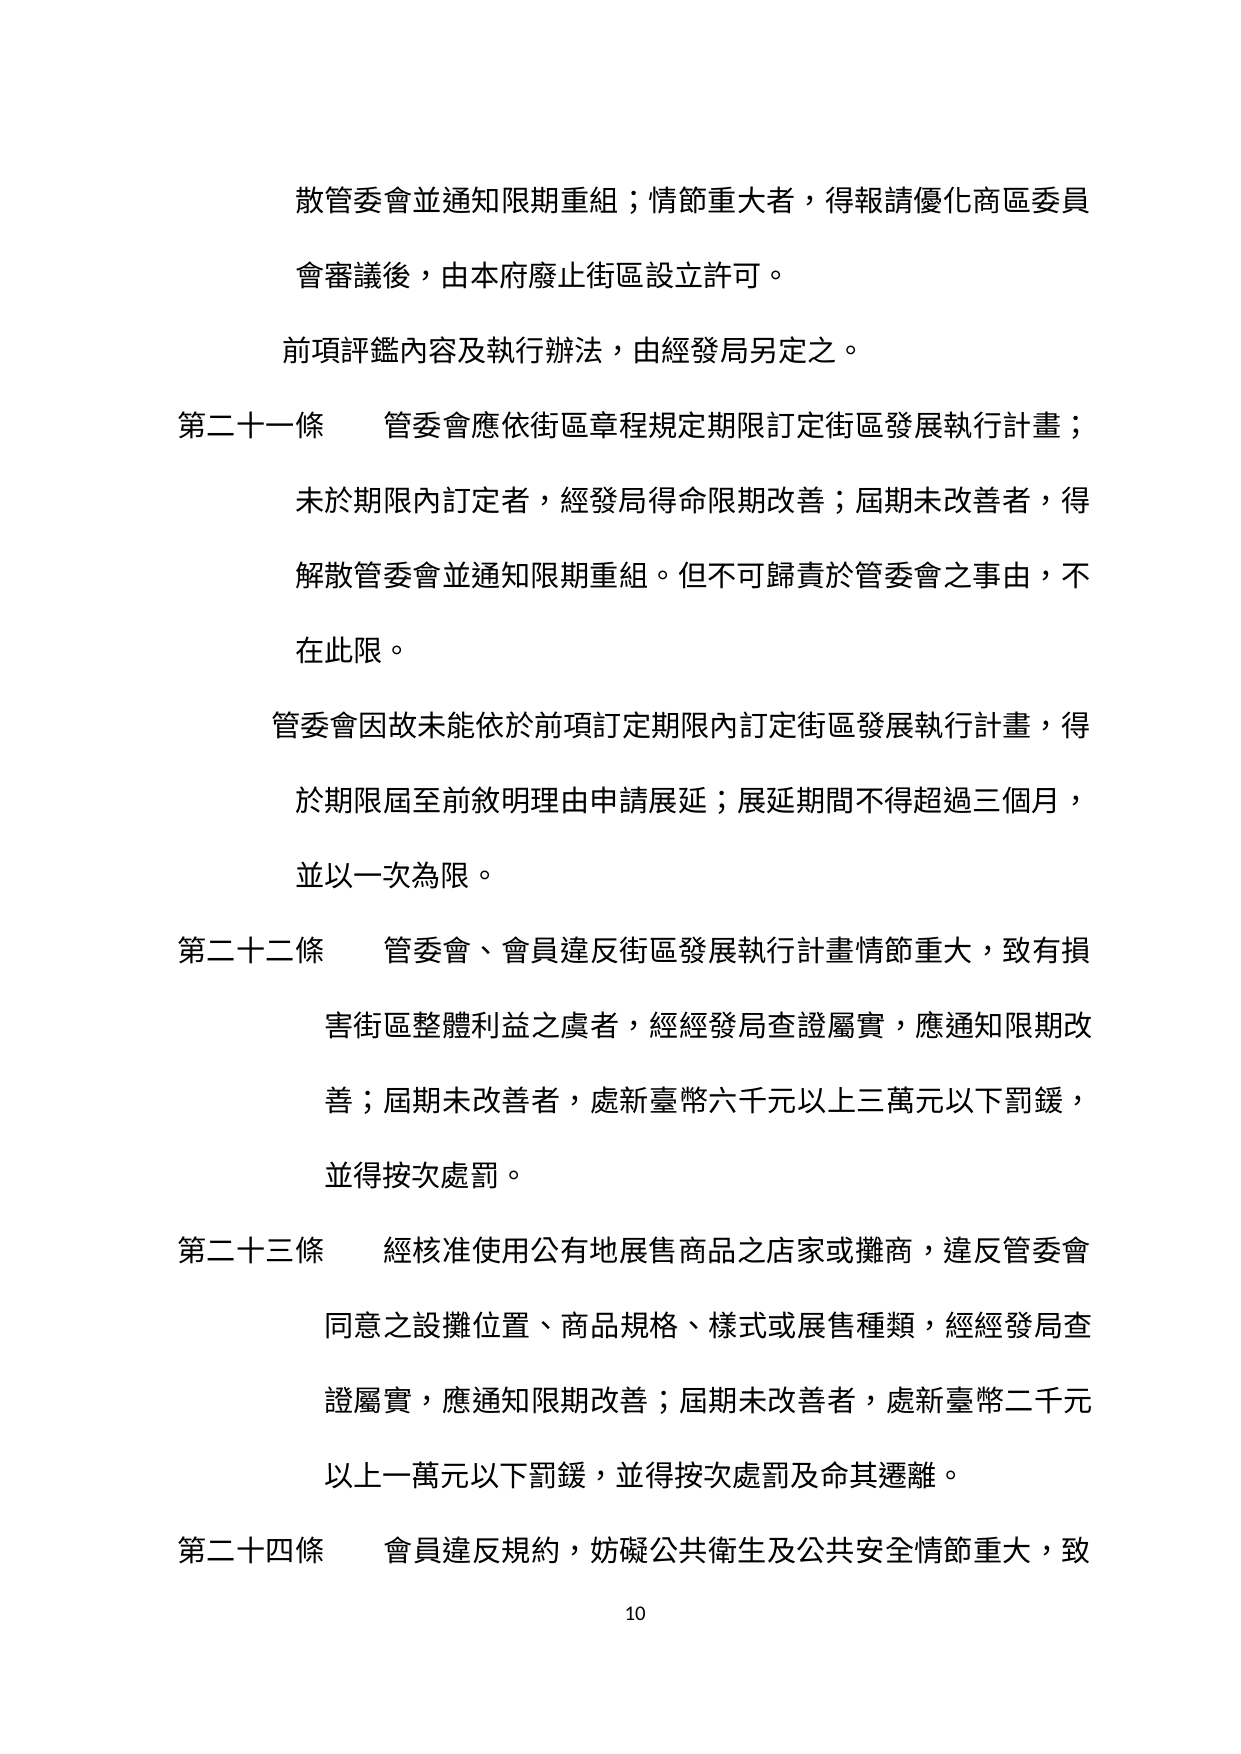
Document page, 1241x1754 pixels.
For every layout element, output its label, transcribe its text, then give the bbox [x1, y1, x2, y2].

text 第二十一條 管委會應依街區章程規定期限訂定街區發展執行計畫；未於期限內訂定者，經發局得命限期改善；屆期未改善者，得解散管委會並通知限期重組。但不可歸責於管委會之事由，不在此限。 [177, 386, 1092, 686]
text 第二十二條 管委會、會員違反街區發展執行計畫情節重大，致有損害街區整體利益之虞者，經經發局查證屬實，應通知限期改善；屆期未改善者，處新臺幣六千元以上三萬元以下罰鍰，並得按次處罰。 [177, 911, 1092, 1211]
text 前項評鑑內容及執行辦法，由經發局另定之。 [177, 311, 1092, 386]
text 第二十三條 經核准使用公有地展售商品之店家或攤商，違反管委會同意之設攤位置、商品規格、樣式或展售種類，經經發局查證屬實，應通知限期改善；屆期未改善者，處新臺幣二千元以上一萬元以下罰鍰，並得按次處罰及命其遷離。 [177, 1211, 1092, 1511]
text 管委會因故未能依於前項訂定期限內訂定街區發展執行計畫，得於期限屆至前敘明理由申請展延；展延期間不得超過三個月，並以一次為限。 [177, 686, 1092, 911]
text 散管委會並通知限期重組；情節重大者，得報請優化商區委員會審議後，由本府廢止街區設立許可。 [177, 161, 1092, 311]
text 第二十四條 會員違反規約，妨礙公共衛生及公共安全情節重大，致 [177, 1511, 1092, 1586]
